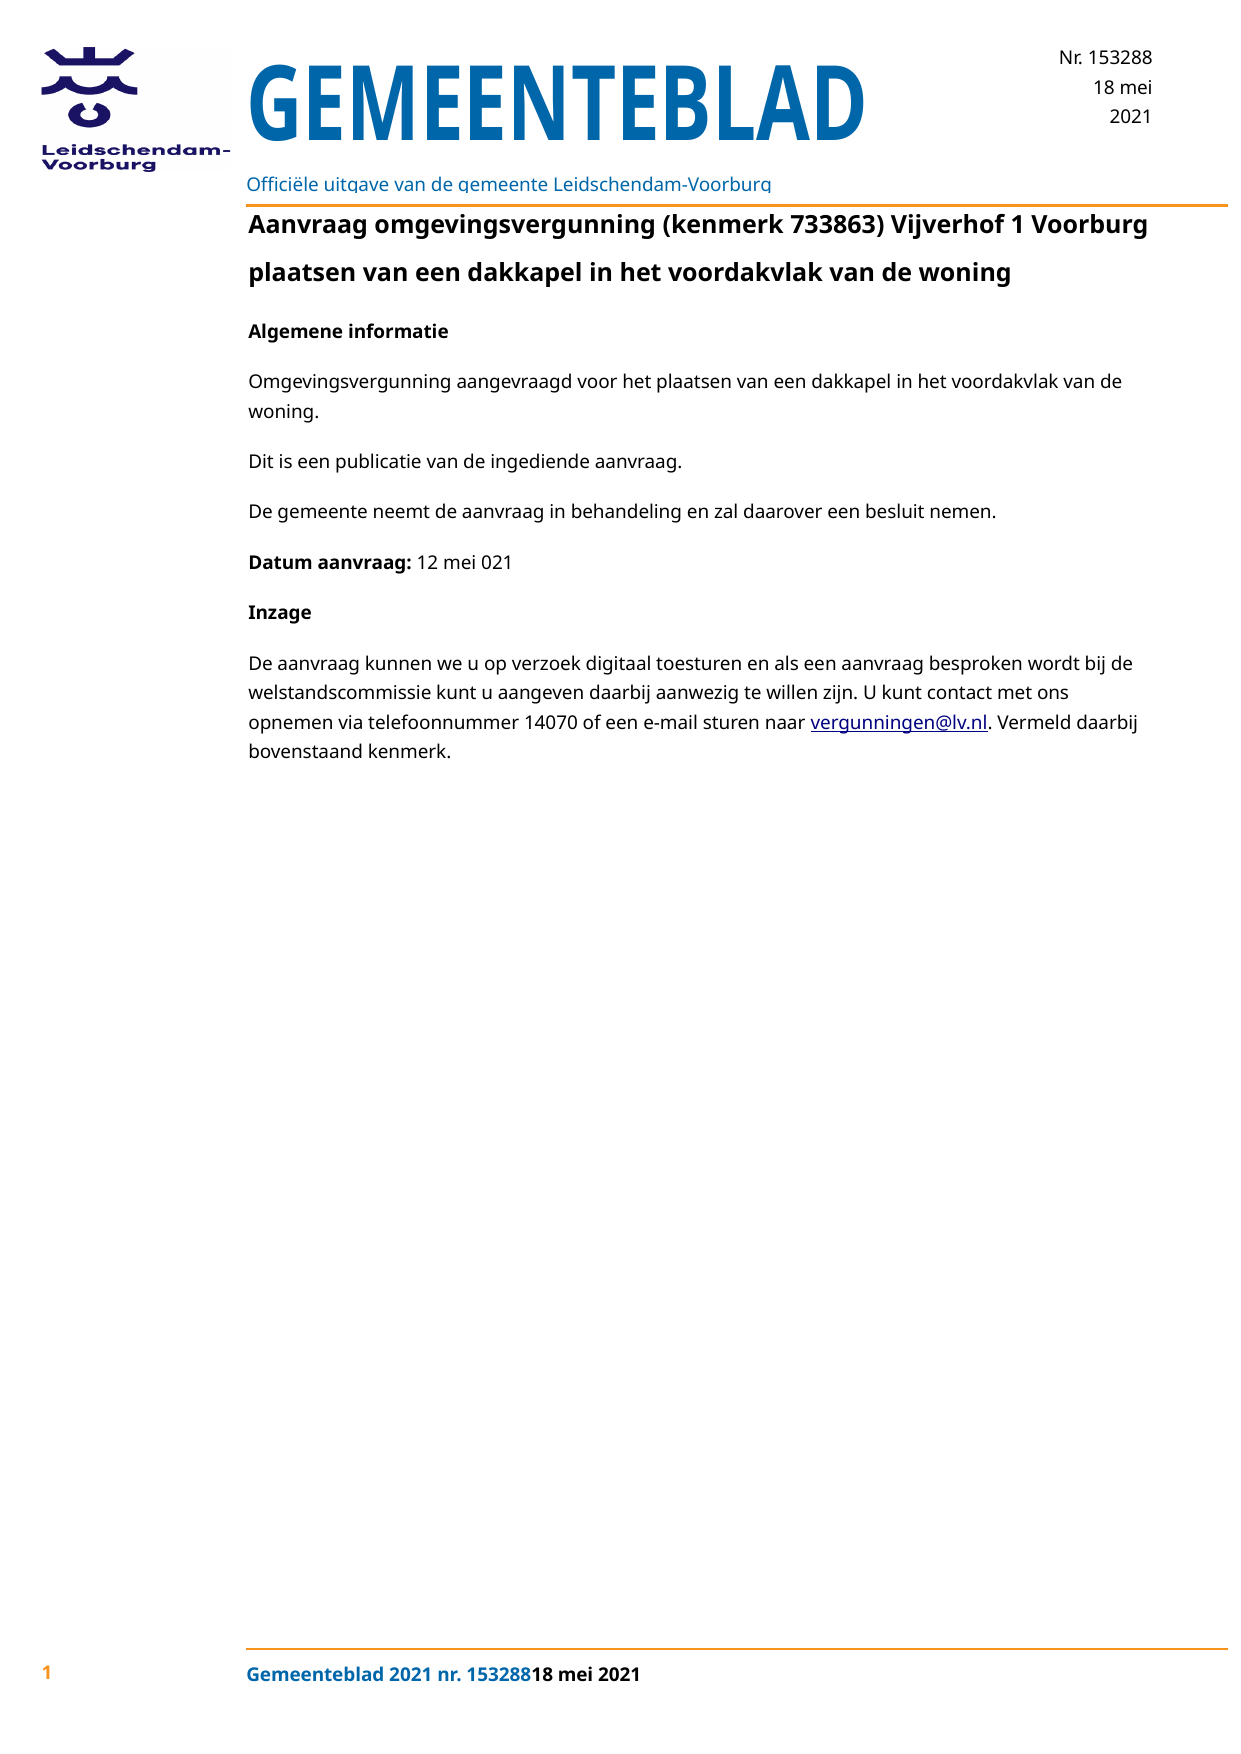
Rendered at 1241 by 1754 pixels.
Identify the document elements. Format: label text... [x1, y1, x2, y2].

text Datum aanvraag: 12 mei 021 [248, 549, 1152, 575]
text Algemene informatie [248, 318, 1152, 344]
text Omgevingsvergunning aangevraagd voor het plaatsen van een dakkapel in het voordakvlak van de woning. [248, 368, 1152, 424]
text Aanvraag omgevingsvergunning (kenmerk 733863) Vijverhof 1 Voorburg plaatsen van een dakkapel in het voordakvlak van de woning [248, 207, 1152, 288]
text Inzage [248, 599, 1152, 625]
picture [41, 47, 231, 172]
text De aanvraag kunnen we u op verzoek digitaal toesturen en als een aanvraag besproken wordt bij de welstandscommissie kunt u aangeven daarbij aanwezig te willen zijn. U kunt contact met ons opnemen via telefoonnummer 14070 of een e-mail sturen naar vergunningen@lv.nl. Vermeld daarbij bovenstaand kenmerk. [248, 650, 1152, 764]
text De gemeente neemt de aanvraag in behandeling en zal daarover een besluit nemen. [248, 499, 1152, 524]
text Dit is een publicatie van de ingediende aanvraag. [248, 448, 1152, 474]
